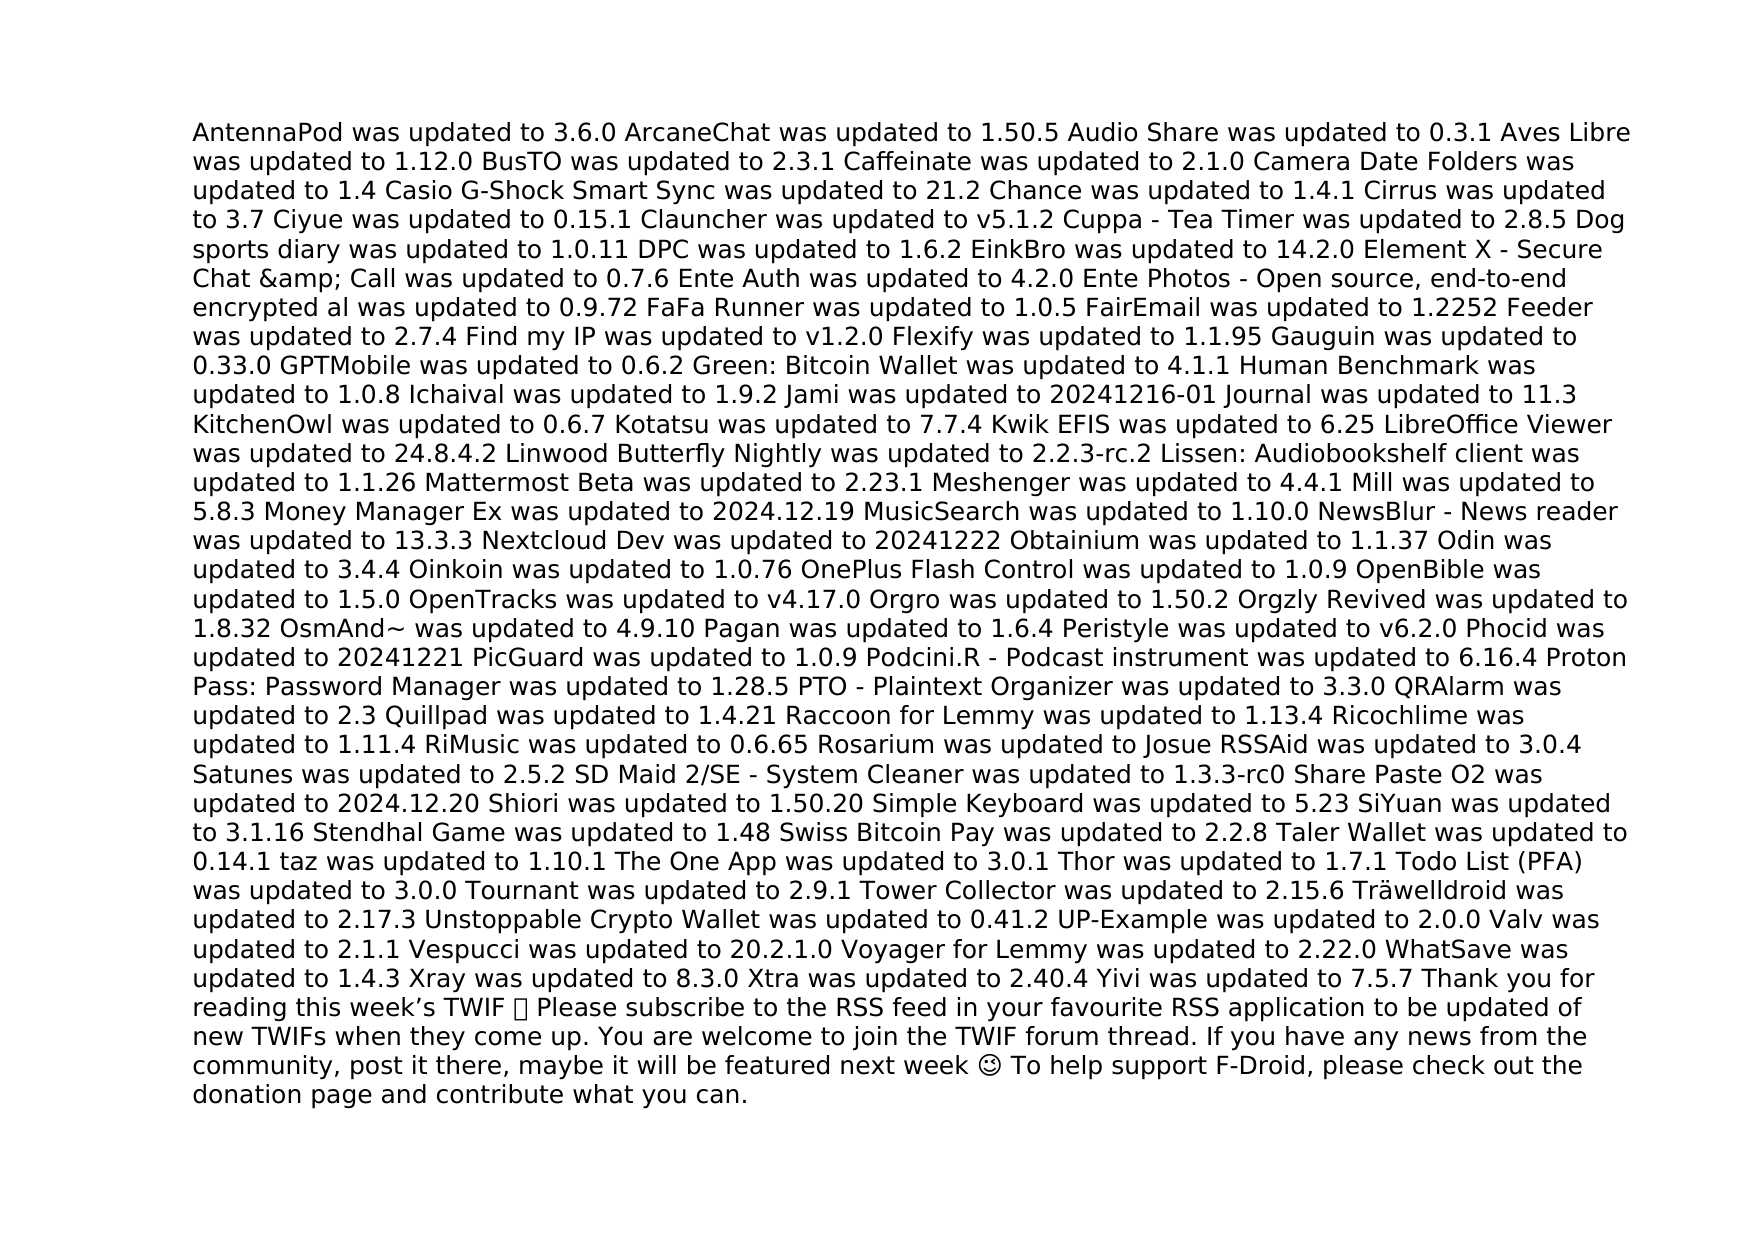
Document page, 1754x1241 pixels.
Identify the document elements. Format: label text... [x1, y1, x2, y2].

list Happy new alpha! (%2025/%01/%02 %00:%Jan)This Week in F-Droid TWIF curated on Thursday, 02 Jan 2025, Week 1 F-Droid core We wish you a Happy New Year! and we bring the new F-Droid and F-Droid Basic 1.22.0-alpha0, which marks the start of another dev testing cycle. What’s new? More polishing, bug fixing and pain points addressed: use “gentle update” API so apps don’t get killed while in use experimental support for un-archiving apps on Android 15 separate share link and share file actions in app details (so you can share the link to the app page or the installed APK) clean internal caches more often to free up space (Thanks DerGenaue!) don’t update repos if they already have been updated in last 15sec re-order donation badges to match website (Thanks Leo!) show toast when APK has more permissions than expected (if your Android distro injects extra permissions, you’ll know) add settings toggle to prefer foreign mirrors verify hash of downloaded image resources and reject invalid ones don’t show apps with “bad” anti-features in category view don’t show error dialog for (un)installs when user actively aborted don’t update repos twice on fresh/clean app start auto fallback to other installer if priv-ext doesn’t have permissions reduce DB size by checkpointing more frequently (Thanks DerGenaue!) fix a crash when a repo removed As usual we ask brave users to test this release and offer feedback as soon as possible. For example, “use ‘gentle update’ API so apps don’t get killed while in use” needs some attention, keep an eye on interactions with apps that keep a foreground service active, say like your email client or your messaging app, do they autoupdate as expected? How to install this new alpha? In F-Droid Client, on its own page, either scroll down, expand Versions and install the latest, or in the upper right menu choose “Allow Beta updates”. Community News @codedoctor is a bit late here but wanted us to know that Linwood Butterfly 2.2.3 was released. It sounds like a small release but it’s one of the biggest quality of life updates. Highlights: 🎨 More interface customization 💾 Save button indicator for autosave 🖊️ Laser tool improvements 📝 Template dialog improvements 🎨 Color wheel 🖼️ Render resolution Full blog entry here. Tailscale was updated to 1.78.1-t8903926f7-gfdc1e9ca4 after more than 2 months, as version 1.72.0 had some issues that we mentioned in TWIF 2024 week 43. Another good news is that the app might be swichable to build reproducible soon, if upstream agrees. Newly Added Apps 3 apps were newly added Al-Azkar: Imam Al-Hafiz Yahya bin Sharafah Al-Din Al-Nawawi Flip 2 DND: Toggle Do Not Disturb mode by flipping your phone face down SimbaDroid: A simple SMB file server (needs root) Updated Apps 94 more apps were updated (expand for the full list) 2048 Open Fun Game was updated to 1.15.1 Amber was updated to 3.0.5 AntennaPod was updated to 3.6.0 ArcaneChat was updated to 1.50.5 Audio Share was updated to 0.3.1 Aves Libre was updated to 1.12.0 BusTO was updated to 2.3.1 Caffeinate was updated to 2.1.0 Camera Date Folders was updated to 1.4 Casio G-Shock Smart Sync was updated to 21.2 Chance was updated to 1.4.1 Cirrus was updated to 3.7 Ciyue was updated to 0.15.1 Clauncher was updated to v5.1.2 Cuppa - Tea Timer was updated to 2.8.5 Dog sports diary was updated to 1.0.11 DPC was updated to 1.6.2 EinkBro was updated to 14.2.0 Element X - Secure Chat &amp; Call was updated to 0.7.6 Ente Auth was updated to 4.2.0 Ente Photos - Open source, end-to-end encrypted al was updated to 0.9.72 FaFa Runner was updated to 1.0.5 FairEmail was updated to 1.2252 Feeder was updated to 2.7.4 Find my IP was updated to v1.2.0 Flexify was updated to 1.1.95 Gauguin was updated to 0.33.0 GPTMobile was updated to 0.6.2 Green: Bitcoin Wallet was updated to 4.1.1 Human Benchmark was updated to 1.0.8 Ichaival was updated to 1.9.2 Jami was updated to 20241216-01 Journal was updated to 11.3 KitchenOwl was updated to 0.6.7 Kotatsu was updated to 7.7.4 Kwik EFIS was updated to 6.25 LibreOffice Viewer was updated to 24.8.4.2 Linwood Butterfly Nightly was updated to 2.2.3-rc.2 Lissen: Audiobookshelf client was updated to 1.1.26 Mattermost Beta was updated to 2.23.1 Meshenger was updated to 4.4.1 Mill was updated to 5.8.3 Money Manager Ex was updated to 2024.12.19 MusicSearch was updated to 1.10.0 NewsBlur - News reader was updated to 13.3.3 Nextcloud Dev was updated to 20241222 Obtainium was updated to 1.1.37 Odin was updated to 3.4.4 Oinkoin was updated to 1.0.76 OnePlus Flash Control was updated to 1.0.9 OpenBible was updated to 1.5.0 OpenTracks was updated to v4.17.0 Orgro was updated to 1.50.2 Orgzly Revived was updated to 1.8.32 OsmAnd~ was updated to 4.9.10 Pagan was updated to 1.6.4 Peristyle was updated to v6.2.0 Phocid was updated to 20241221 PicGuard was updated to 1.0.9 Podcini.R - Podcast instrument was updated to 6.16.4 Proton Pass: Password Manager was updated to 1.28.5 PTO - Plaintext Organizer was updated to 3.3.0 QRAlarm was updated to 2.3 Quillpad was updated to 1.4.21 Raccoon for Lemmy was updated to 1.13.4 Ricochlime was updated to 1.11.4 RiMusic was updated to 0.6.65 Rosarium was updated to Josue RSSAid was updated to 3.0.4 Satunes was updated to 2.5.2 SD Maid 2/SE - System Cleaner was updated to 1.3.3-rc0 Share Paste O2 was updated to 2024.12.20 Shiori was updated to 1.50.20 Simple Keyboard was updated to 5.23 SiYuan was updated to 3.1.16 Stendhal Game was updated to 1.48 Swiss Bitcoin Pay was updated to 2.2.8 Taler Wallet was updated to 0.14.1 taz was updated to 1.10.1 The One App was updated to 3.0.1 Thor was updated to 1.7.1 Todo List (PFA) was updated to 3.0.0 Tournant was updated to 2.9.1 Tower Collector was updated to 2.15.6 Träwelldroid was updated to 2.17.3 Unstoppable Crypto Wallet was updated to 0.41.2 UP-Example was updated to 2.0.0 Valv was updated to 2.1.1 Vespucci was updated to 20.2.1.0 Voyager for Lemmy was updated to 2.22.0 WhatSave was updated to 1.4.3 Xray was updated to 8.3.0 Xtra was updated to 2.40.4 Yivi was updated to 7.5.7 Thank you for reading this week’s TWIF 🙂 Please subscribe to the RSS feed in your favourite RSS application to be updated of new TWIFs when they come up. You are welcome to join the TWIF forum thread. If you have any news from the community, post it there, maybe it will be featured next week 😉 To help support F-Droid, please check out the donation page and contribute what you can. [177, 118, 1636, 1110]
